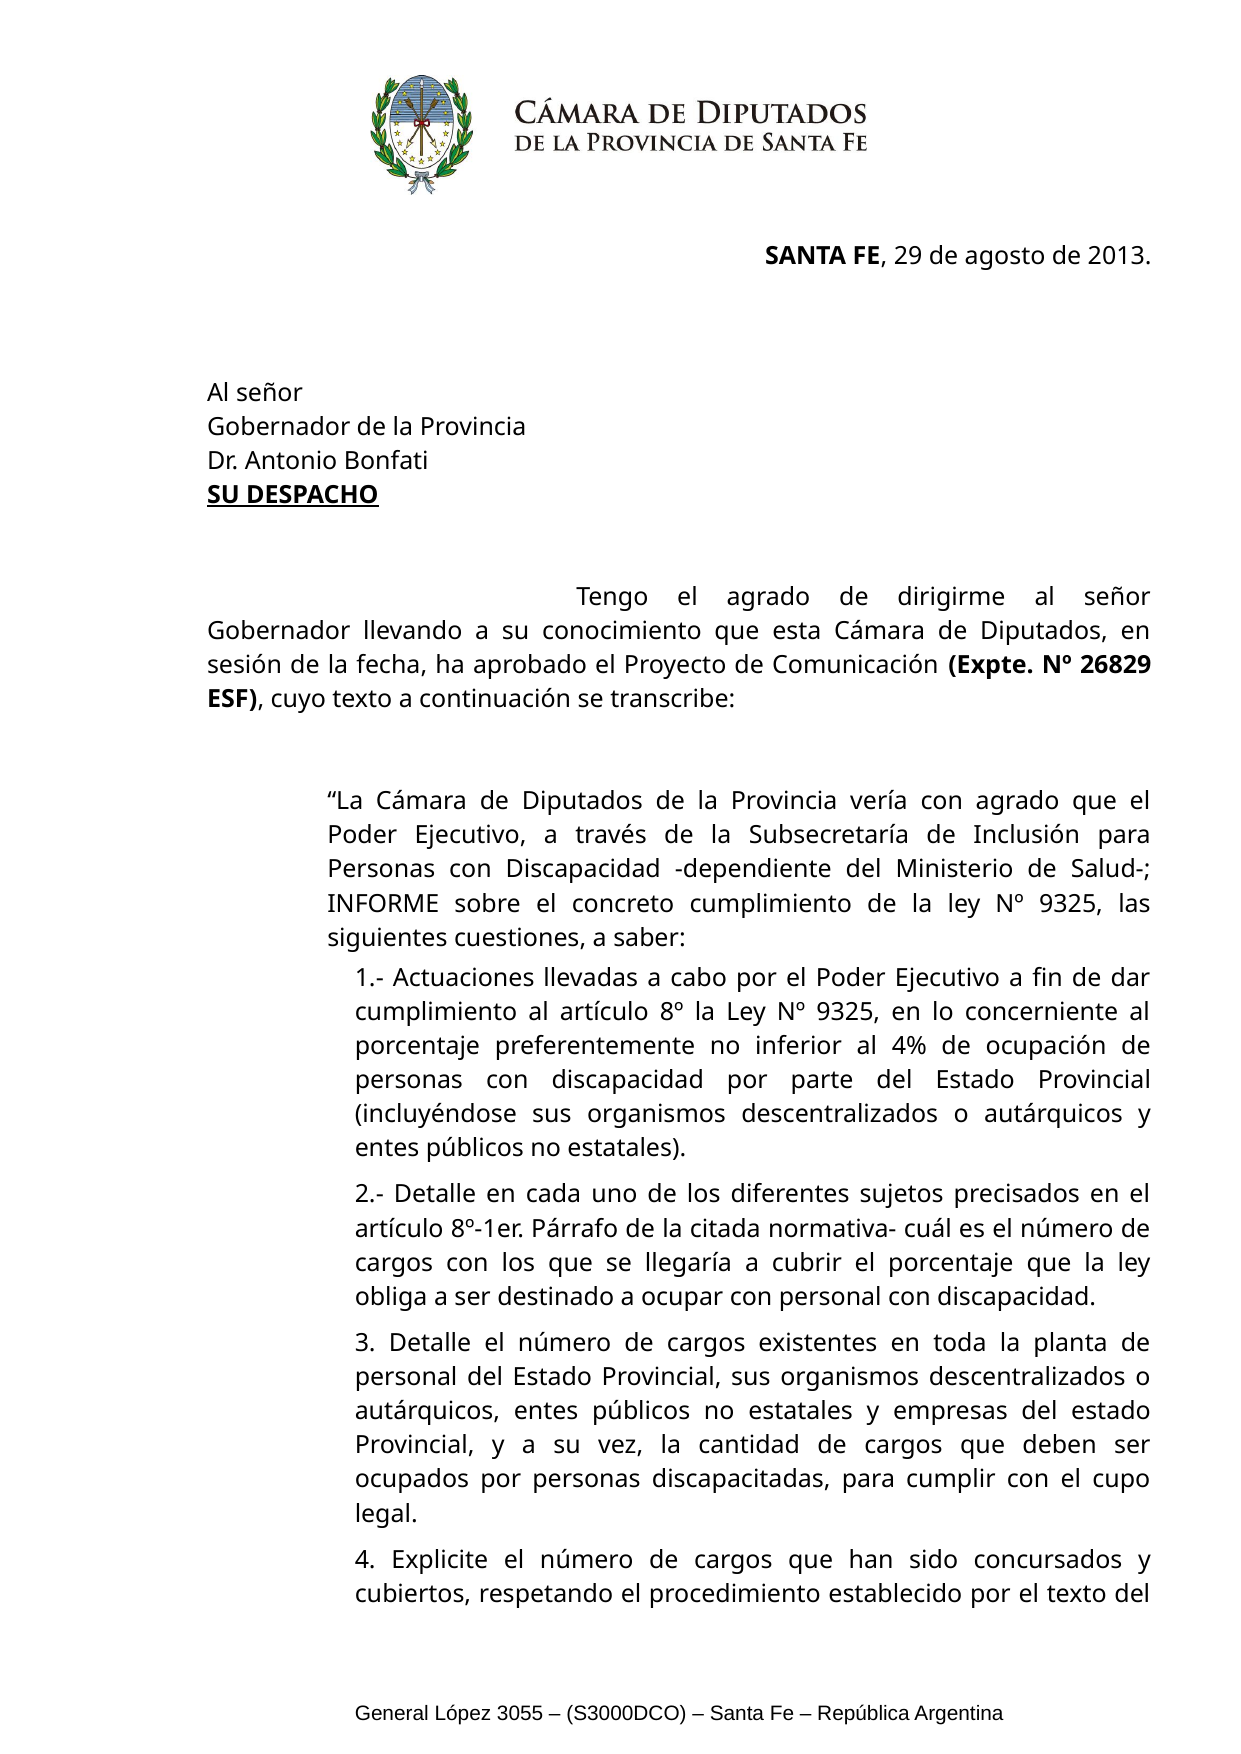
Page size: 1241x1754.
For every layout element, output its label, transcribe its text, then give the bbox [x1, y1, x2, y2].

text 2.- Detalle en cada uno de los diferentes sujetos precisados en el artículo 8º-1er. Párrafo de la citada normativa- cuál es el número de cargos con los que se llegaría a cubrir el porcentaje que la ley obliga a ser destinado a ocupar con personal con discapacidad. [354, 1176, 1152, 1312]
text 4. Explicite el número de cargos que han sido concursados y cubiertos, respetando el procedimiento establecido por el texto del [354, 1542, 1152, 1610]
text “La Cámara de Diputados de la Provincia vería con agrado que el Poder Ejecutivo, a través de la Subsecretaría de Inclusión para Personas con Discapacidad -dependiente del Ministerio de Salud-; INFORME sobre el concreto cumplimiento de la ley Nº 9325, las siguientes cuestiones, a saber: [327, 783, 1152, 953]
text SANTA FE, 29 de agosto de 2013. [207, 238, 1152, 272]
picture [370, 75, 867, 199]
text Gobernador de la Provincia [207, 408, 1152, 442]
text 1.- Actuaciones llevadas a cabo por el Poder Ejecutivo a fin de dar cumplimiento al artículo 8º la Ley Nº 9325, en lo concerniente al porcentaje preferentemente no inferior al 4% de ocupación de personas con discapacidad por parte del Estado Provincial (incluyéndose sus organismos descentralizados o autárquicos y entes públicos no estatales). [354, 959, 1152, 1164]
text SU DESPACHO [207, 476, 1152, 511]
text Tengo el agrado de dirigirme al señor Gobernador llevando a su conocimiento que esta Cámara de Diputados, en sesión de la fecha, ha aprobado el Proyecto de Comunicación (Expte. Nº 26829 ESF), cuyo texto a continuación se transcribe: [207, 579, 1152, 715]
text Dr. Antonio Bonfati [207, 442, 1152, 476]
text Al señor [207, 374, 1152, 408]
text 3. Detalle el número de cargos existentes en toda la planta de personal del Estado Provincial, sus organismos descentralizados o autárquicos, entes públicos no estatales y empresas del estado Provincial, y a su vez, la cantidad de cargos que deben ser ocupados por personas discapacitadas, para cumplir con el cupo legal. [354, 1325, 1152, 1529]
